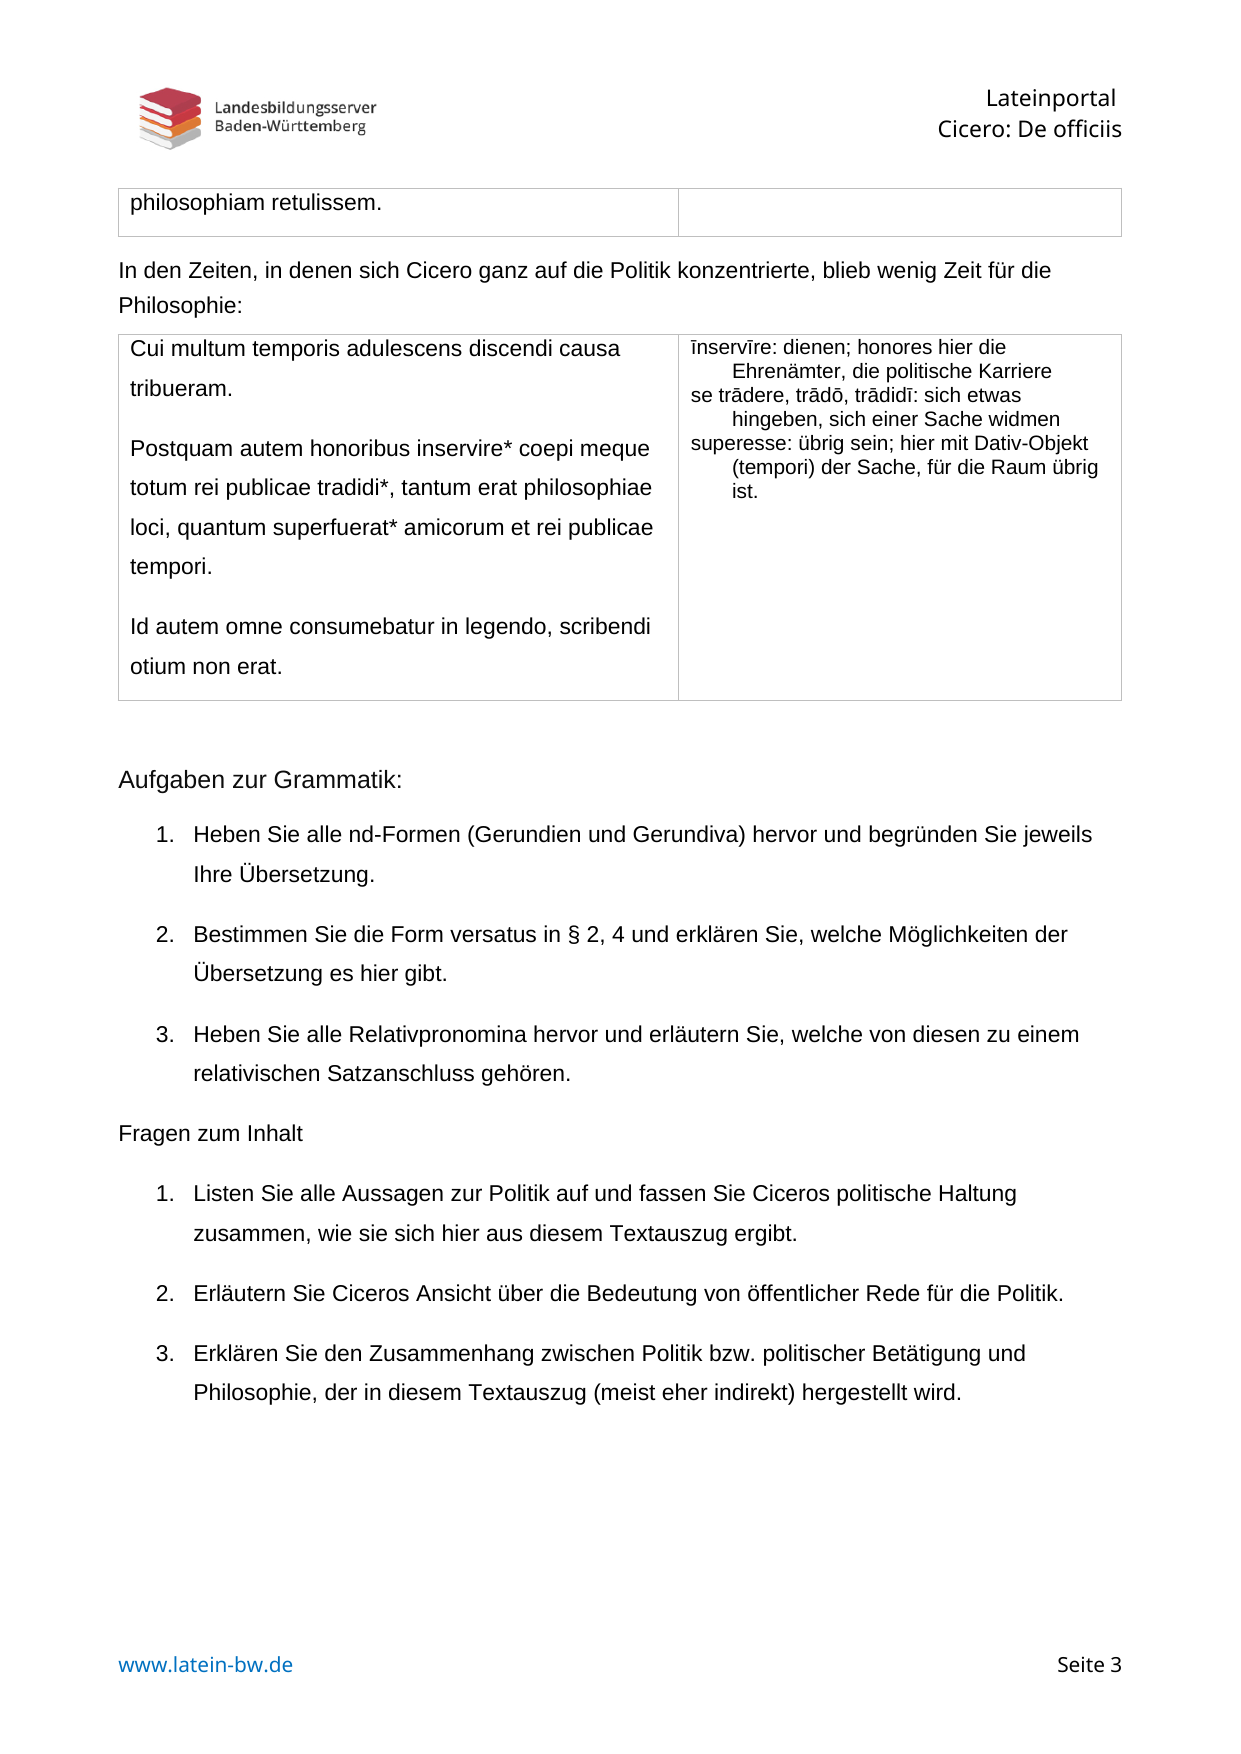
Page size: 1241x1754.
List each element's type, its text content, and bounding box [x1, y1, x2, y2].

list Listen Sie alle Aussagen zur Politik auf und fassen Sie Ciceros politische Haltung zusammen, wie sie sich hier aus diesem Textauszug ergibt. [156, 1180, 1122, 1246]
subtitle Aufgaben zur Grammatik: [118, 765, 1122, 794]
table_header īnservīre: dienen; honores hier die Ehrenämter, die politische Karriere se trādere, trādō, trādidī: sich etwas hingeben, sich einer Sache widmen superesse: übrig sein; hier mit Dativ-Objekt (tempori) der Sache, für die Raum übrig ist. [679, 335, 1121, 700]
list Erläutern Sie Ciceros Ansicht über die Bedeutung von öffentlicher Rede für die Politik. [156, 1280, 1122, 1306]
table_cell philosophiam retulissem. [119, 189, 678, 236]
list Bestimmen Sie die Form versatus in § 2, 4 und erklären Sie, welche Möglichkeiten der Übersetzung es hier gibt. [156, 921, 1122, 987]
table_header Cui multum temporis adulescens discendi causa tribueram. Postquam autem honoribus inservire* coepi meque totum rei publicae tradidi*, tantum erat philosophiae loci, quantum superfuerat* amicorum et rei publicae tempori. Id autem omne consumebatur in legendo, scribendi otium non erat. [119, 335, 678, 700]
picture [129, 76, 380, 157]
text Fragen zum Inhalt [118, 1120, 1122, 1146]
table_cell [679, 189, 1121, 236]
list Erklären Sie den Zusammenhang zwischen Politik bzw. politischer Betätigung und Philosophie, der in diesem Textauszug (meist eher indirekt) hergestellt wird. [156, 1340, 1122, 1406]
list Heben Sie alle nd-Formen (Gerundien und Gerundiva) hervor und begründen Sie jeweils Ihre Übersetzung. [156, 821, 1122, 887]
list Heben Sie alle Relativpronomina hervor und erläutern Sie, welche von diesen zu einem relativischen Satzanschluss gehören. [156, 1021, 1122, 1086]
text In den Zeiten, in denen sich Cicero ganz auf die Politik konzentrierte, blieb wenig Zeit für die Philosophie: [118, 257, 1122, 318]
